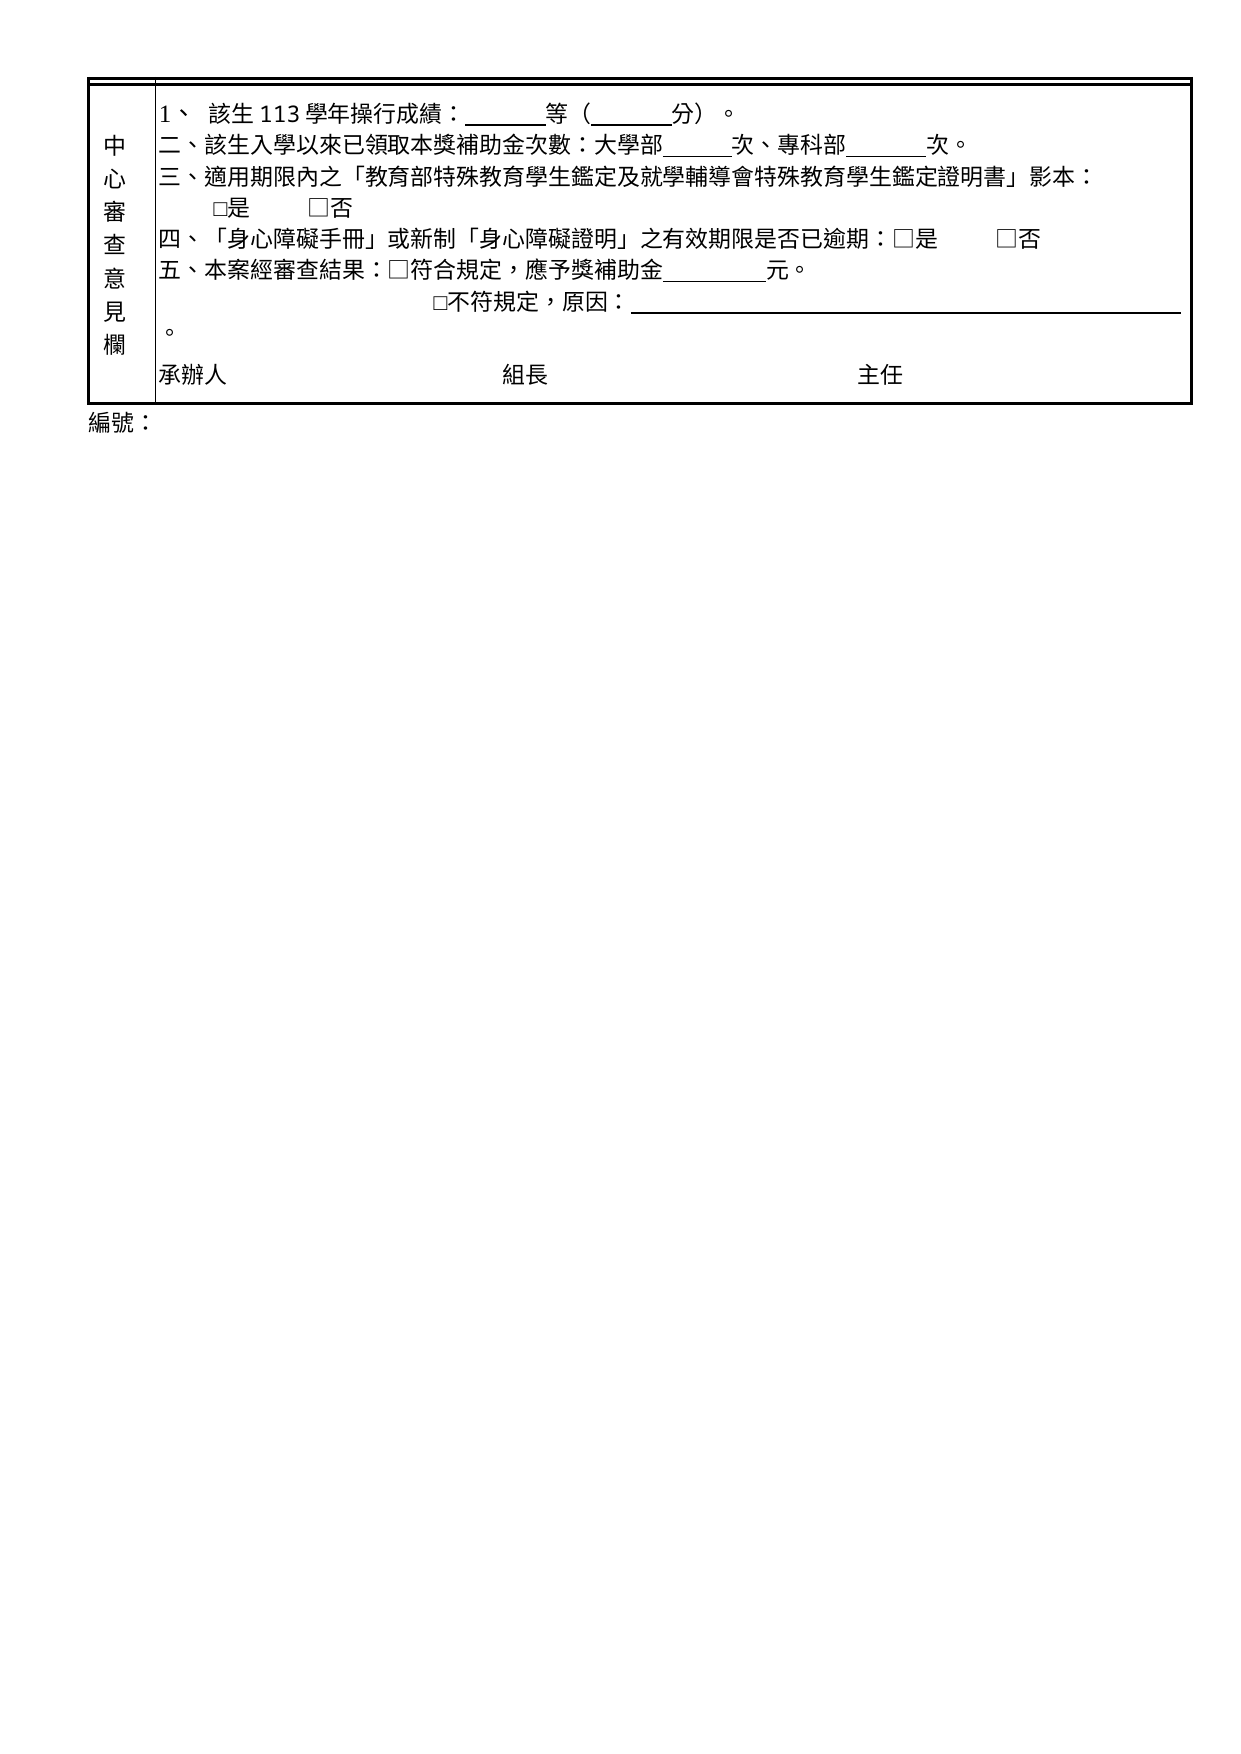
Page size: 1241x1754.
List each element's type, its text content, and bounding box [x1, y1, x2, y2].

table_cell 中 心 審 查 意 見 欄 [90, 86, 155, 402]
table_cell 該生113學年操行成績： 等（ 分）。 二、該生入學以來已領取本獎補助金次數：大學部 次、專科部 次。 三、適用期限內之「教育部特殊教育學生鑑定及就學輔導會特殊教育學生鑑定證明書」影本： □是 □否 四、「身心障礙手冊」或新制「身心障礙證明」之有效期限是否已逾期：□是 □否 五、本案經審查結果：□符合規定，應予獎補助金 元。 □不符規定，原因： 。 承辦人 組長 主任 [156, 86, 1190, 402]
text 編號： [89, 405, 1187, 438]
